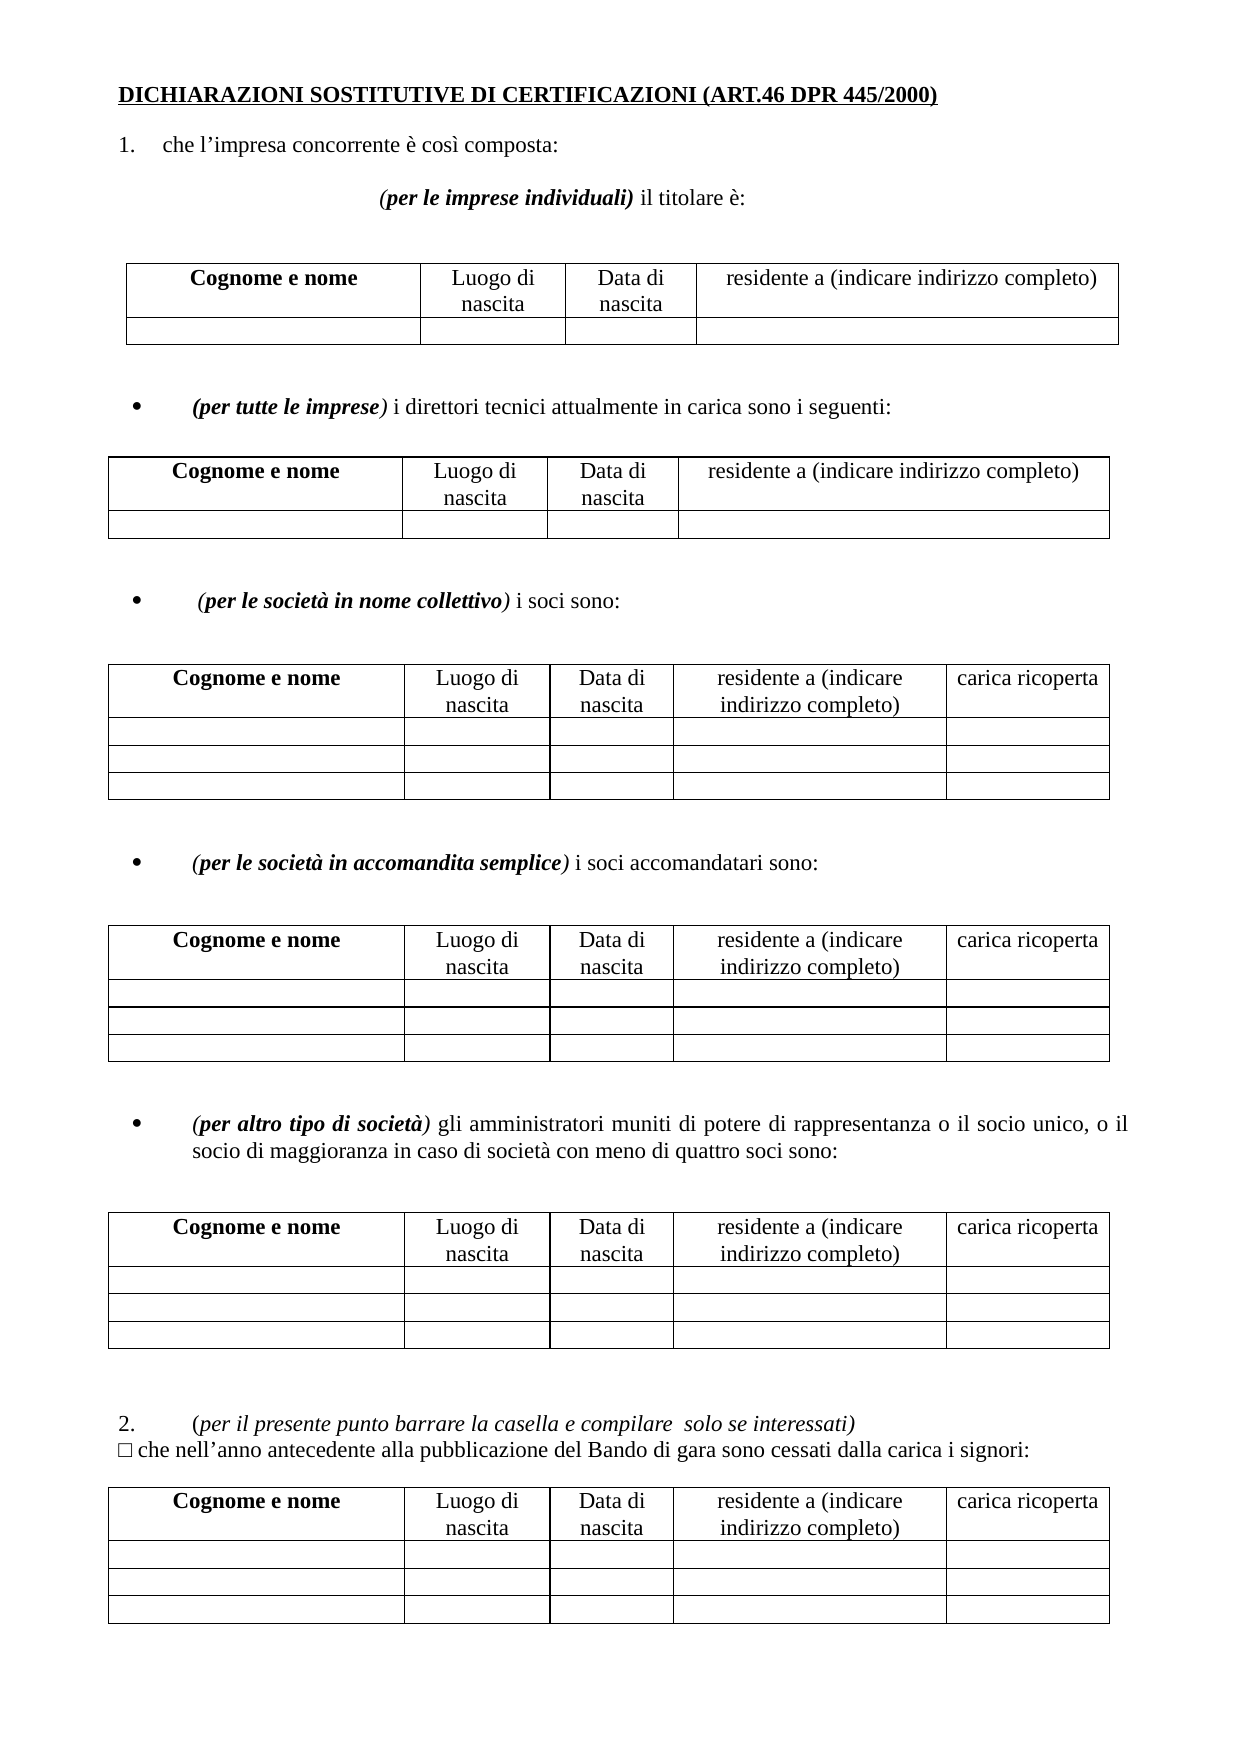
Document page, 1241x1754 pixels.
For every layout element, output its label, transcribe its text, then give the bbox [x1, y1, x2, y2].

table_cell [405, 1322, 549, 1348]
table_cell [405, 1035, 549, 1061]
table_cell [405, 1596, 549, 1622]
table_cell [674, 1267, 946, 1293]
table_cell [551, 1267, 673, 1293]
table_header Cognome e nome [109, 1213, 404, 1266]
table_cell [674, 980, 946, 1006]
table_cell [551, 1035, 673, 1061]
text □ che nell’anno antecedente alla pubblicazione del Bando di gara sono cessati dalla carica i signori: [118, 1436, 1122, 1462]
table_header Data di nascita [551, 665, 673, 717]
table_cell [674, 746, 946, 772]
table_cell [551, 1596, 673, 1622]
table_cell [566, 318, 696, 344]
table_cell [947, 1569, 1109, 1595]
table_header Data di nascita [551, 1488, 673, 1540]
table_header Cognome e nome [109, 458, 402, 510]
table_cell [697, 318, 1118, 344]
table_header carica ricoperta [947, 665, 1109, 717]
table_cell [674, 1294, 946, 1321]
table_cell [674, 1569, 946, 1595]
list (per le società in accomandita semplice) i soci accomandatari sono: [126, 848, 1077, 875]
table_cell [947, 1322, 1109, 1348]
table_cell [405, 1267, 549, 1293]
table_cell [405, 1008, 549, 1034]
table_header Cognome e nome [109, 665, 404, 717]
table_cell [405, 1294, 549, 1321]
table_cell [109, 1596, 404, 1622]
table_cell [421, 318, 565, 344]
table_cell [947, 980, 1109, 1006]
table_cell [109, 1294, 404, 1321]
table_cell [405, 746, 549, 772]
table_header carica ricoperta [947, 1488, 1109, 1540]
table_header Cognome e nome [127, 264, 420, 317]
table_cell [947, 1035, 1109, 1061]
table_cell [947, 1008, 1109, 1034]
table_cell [109, 980, 404, 1006]
table_cell [947, 1541, 1109, 1568]
table_cell [679, 511, 1109, 537]
table_cell [947, 1596, 1109, 1622]
table_cell [127, 345, 1119, 369]
table_header residente a (indicare indirizzo completo) [697, 264, 1118, 317]
table_cell [109, 1267, 404, 1293]
table_cell [674, 1541, 946, 1568]
table_header Luogo di nascita [405, 1213, 549, 1266]
table_cell [109, 746, 404, 772]
table_header [127, 237, 1119, 263]
table_cell [947, 746, 1109, 772]
table_header Luogo di nascita [421, 264, 565, 317]
table_header residente a (indicare indirizzo completo) [674, 926, 946, 979]
table_cell [947, 1294, 1109, 1321]
table_cell [109, 1322, 404, 1348]
table_cell [551, 718, 673, 744]
table_cell [405, 1569, 549, 1595]
table_cell [551, 746, 673, 772]
table_cell [947, 1267, 1109, 1293]
table_header carica ricoperta [947, 1213, 1109, 1266]
table_cell [405, 1541, 549, 1568]
table_cell [674, 773, 946, 799]
table_header residente a (indicare indirizzo completo) [679, 458, 1109, 510]
table_cell [947, 718, 1109, 744]
table_cell [109, 718, 404, 744]
table_cell [674, 1322, 946, 1348]
table_header Luogo di nascita [405, 1488, 549, 1540]
table_cell [551, 1008, 673, 1034]
table_cell [109, 1035, 404, 1061]
table_cell [551, 1322, 673, 1348]
table_cell [405, 980, 549, 1006]
table_header Data di nascita [548, 458, 678, 510]
table_cell [551, 1294, 673, 1321]
table_cell [109, 511, 402, 537]
table_header carica ricoperta [947, 926, 1109, 979]
table_header Luogo di nascita [403, 458, 547, 510]
table_header Data di nascita [551, 926, 673, 979]
table_cell [947, 773, 1109, 799]
table_cell [551, 1541, 673, 1568]
table_header Cognome e nome [109, 926, 404, 979]
table_cell [674, 1035, 946, 1061]
table_cell [109, 1569, 404, 1595]
table_cell [109, 773, 404, 799]
table_cell [127, 318, 420, 344]
list (per il presente punto barrare la casella e compilare solo se interessati) [118, 1410, 1122, 1436]
list (per le imprese individuali) il titolare è: [133, 184, 1122, 210]
table_cell [674, 718, 946, 744]
table_header Luogo di nascita [405, 926, 549, 979]
table_cell [109, 1008, 404, 1034]
list (per le società in nome collettivo) i soci sono: [126, 587, 1077, 613]
table_cell [109, 1541, 404, 1568]
table_cell [551, 980, 673, 1006]
table_cell [551, 1569, 673, 1595]
table_header Data di nascita [551, 1213, 673, 1266]
table_header residente a (indicare indirizzo completo) [674, 1488, 946, 1540]
list che l’impresa concorrente è così composta: [118, 131, 1122, 158]
text DICHIARAZIONI SOSTITUTIVE DI CERTIFICAZIONI (ART.46 DPR 445/2000) [118, 81, 1122, 107]
table_cell [548, 511, 678, 537]
table_header Data di nascita [566, 264, 696, 317]
list (per tutte le imprese) i direttori tecnici attualmente in carica sono i seguenti: [126, 393, 1077, 420]
table_cell [405, 718, 549, 744]
table_header residente a (indicare indirizzo completo) [674, 665, 946, 717]
table_header Cognome e nome [109, 1488, 404, 1540]
table_header Luogo di nascita [405, 665, 549, 717]
list (per altro tipo di società) gli amministratori muniti di potere di rappresentanza o il socio unico, o il socio di maggioranza in caso di società con meno di quattro soci sono: [133, 1110, 1129, 1163]
table_cell [405, 773, 549, 799]
table_cell [551, 773, 673, 799]
table_header residente a (indicare indirizzo completo) [674, 1213, 946, 1266]
table_cell [403, 511, 547, 537]
table_cell [674, 1596, 946, 1622]
table_cell [674, 1008, 946, 1034]
